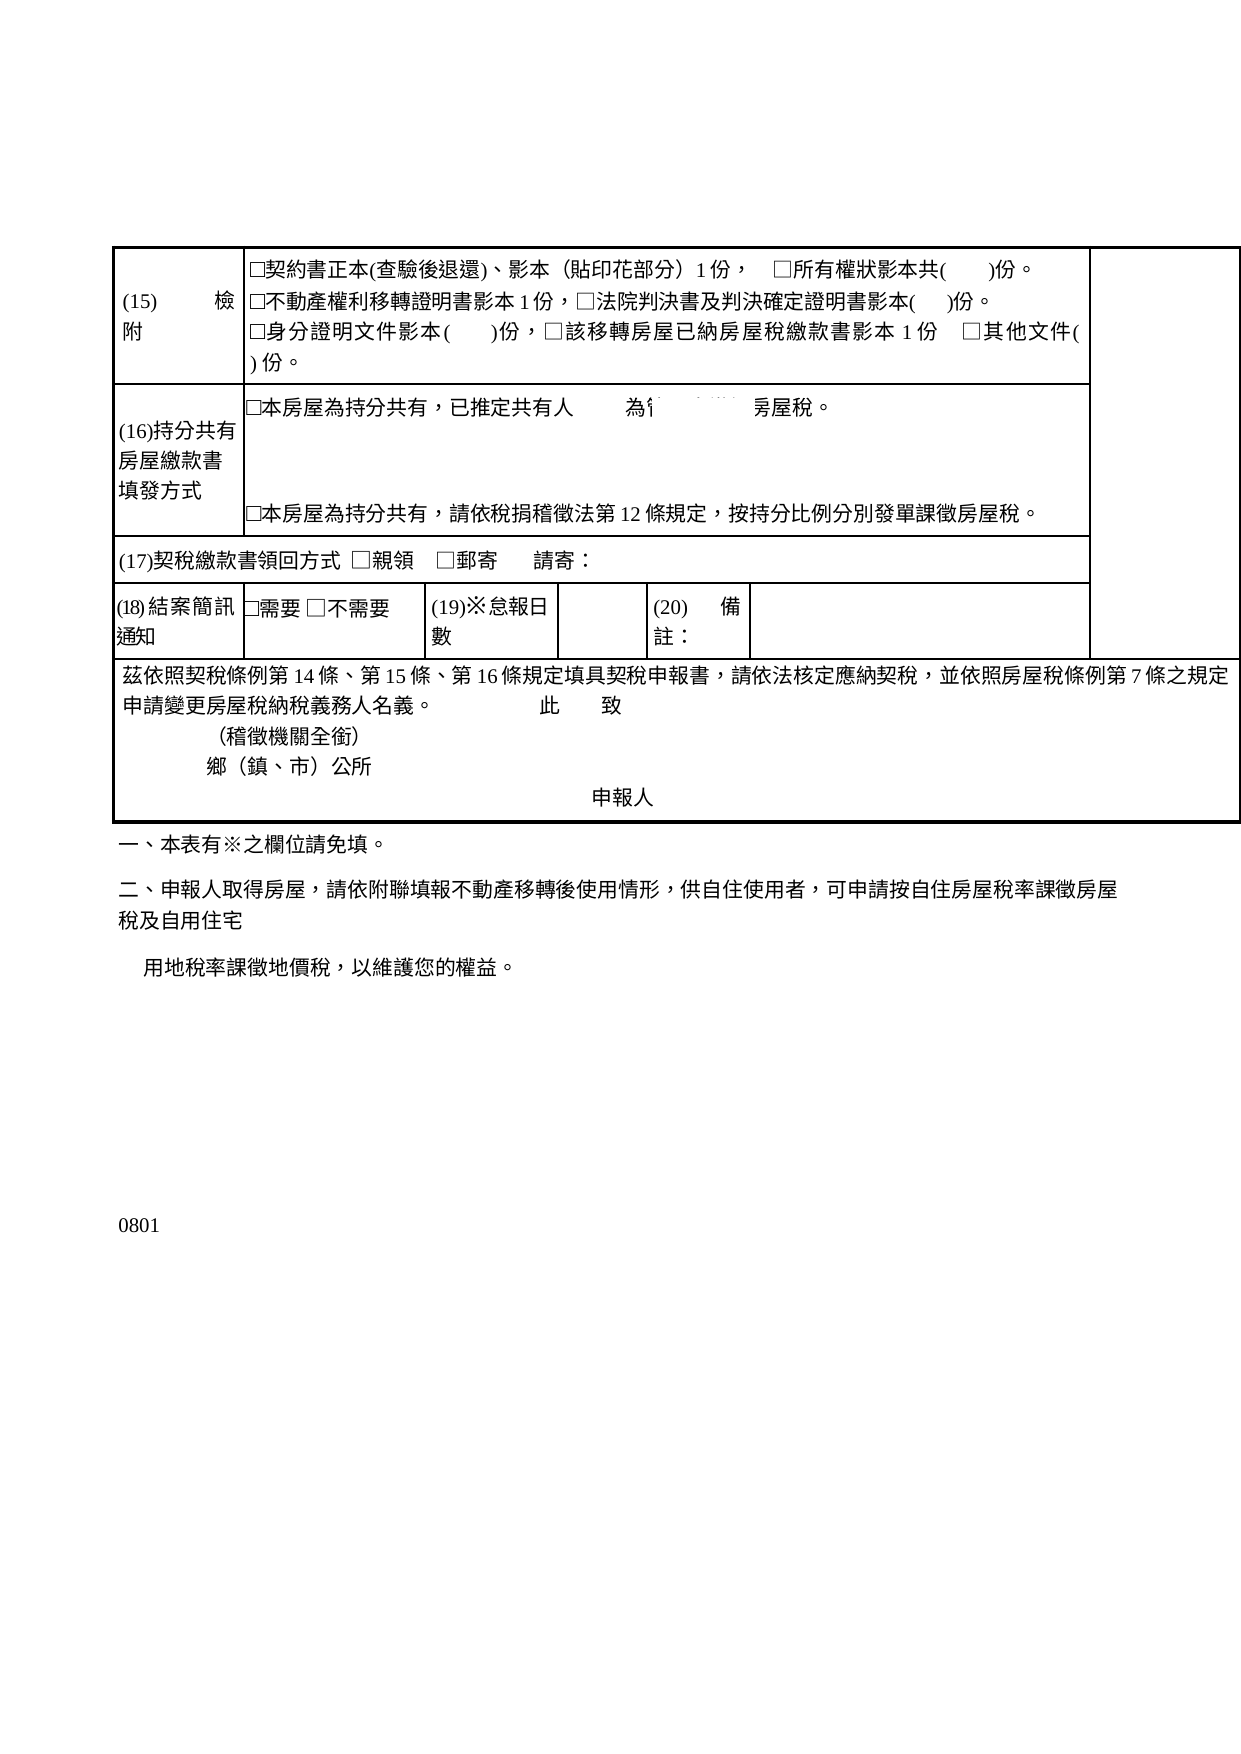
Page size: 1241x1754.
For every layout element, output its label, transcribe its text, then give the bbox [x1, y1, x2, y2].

table_cell [244, 824, 425, 828]
table_cell (19)※怠報日數 [426, 584, 557, 657]
table_cell □本房屋為持分共有，已推定共有人 為管理人繳納房屋稅。 □本房屋為持分共有，請依稅捐稽徵法第12條規定，按持分比例分別發單課徵房屋稅。 [245, 385, 1089, 535]
table_cell [559, 584, 646, 657]
table_cell [647, 824, 750, 828]
text 二、申報人取得房屋，請依附聯填報不動產移轉後使用情形，供自住使用者，可申請按自住房屋稅率課徵房屋稅及自用住宅 [118, 873, 1122, 935]
table_cell (18)結案簡訊通知 [115, 584, 243, 657]
table_cell [750, 824, 1090, 828]
table_cell □需要 □不需要 [245, 584, 424, 657]
table_header □契約書正本(查驗後退還)、影本（貼印花部分）1份， □所有權狀影本共( )份。 □不動產權利移轉證明書影本1份，□法院判決書及判決確定證明書影本( )份。 □身分證明文件影本( )份，□該移轉房屋已納房屋稅繳款書影本1份 □其他文件( ) 份。 [245, 249, 1089, 383]
table_cell [751, 584, 1089, 657]
table_cell [558, 824, 647, 828]
table_cell [1090, 824, 1240, 828]
text 一、本表有※之欄位請免填。 [118, 828, 1122, 858]
text 0801 [118, 1212, 1122, 1237]
table_header [1091, 249, 1239, 657]
table_header (15)檢 附 [115, 249, 243, 383]
table_cell (16)持分共有房屋繳款書填發方式 [115, 385, 243, 535]
table_cell (20)備註： [648, 584, 749, 657]
text 用地稅率課徵地價稅，以維護您的權益。 [118, 949, 1122, 981]
table_cell (17)契稅繳款書領回方式 □親領 □郵寄 請寄： [115, 537, 1089, 582]
table_cell 茲依照契稅條例第14條、第15條、第16條規定填具契稅申報書，請依法核定應納契稅，並依照房屋稅條例第7條之規定申請變更房屋稅納稅義務人名義。 此 致 （稽徵機關全銜） 鄉（鎮、市）公所 申報人 [115, 660, 1239, 820]
table_cell [425, 824, 558, 828]
table_cell [114, 824, 244, 828]
